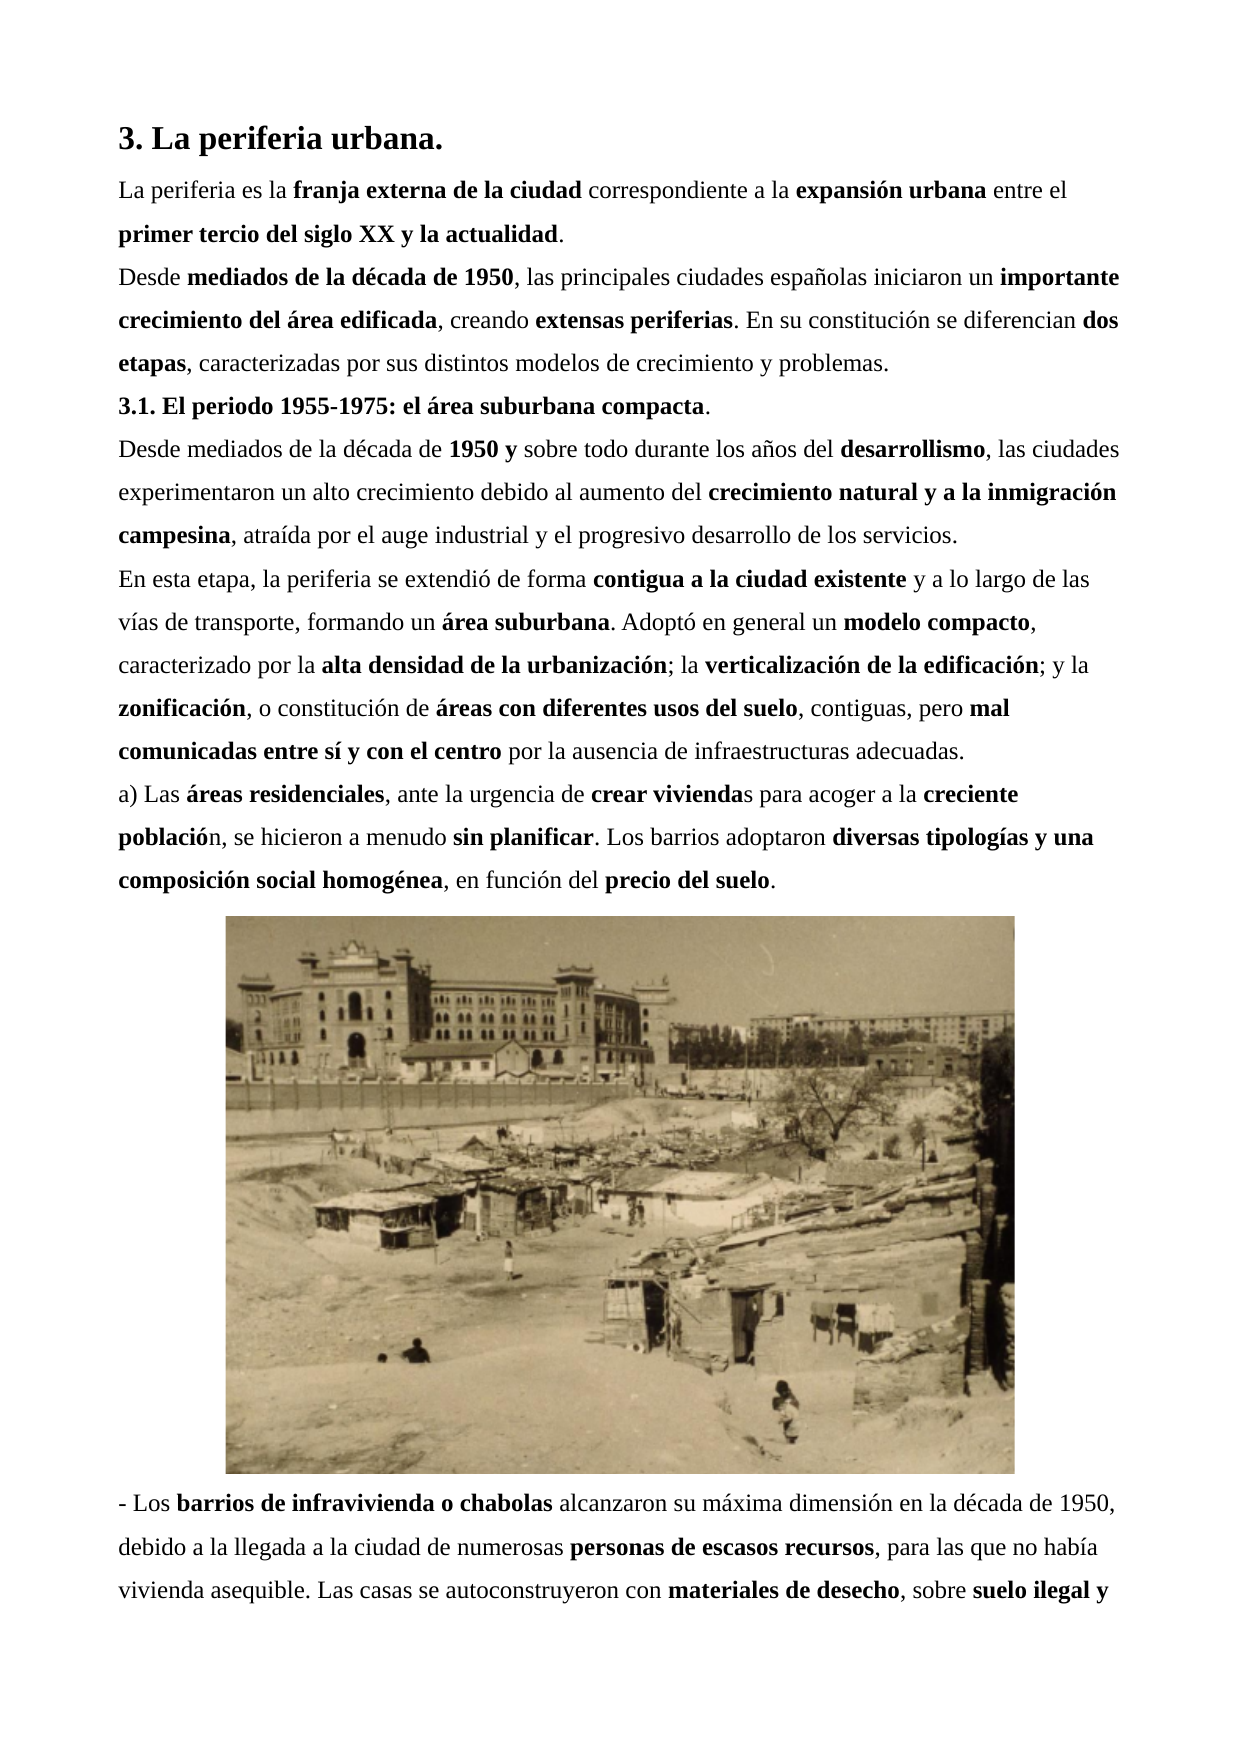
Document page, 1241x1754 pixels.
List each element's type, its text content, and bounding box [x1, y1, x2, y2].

text En esta etapa, la periferia se extendió de forma contigua a la ciudad existente y a lo largo de las vías de transporte, formando un área suburbana. Adoptó en general un modelo compacto, caracterizado por la alta densidad de la urbanización; la verticalización de la edificación; y la zonificación, o constitución de áreas con diferentes usos del suelo, contiguas, pero mal comunicadas entre sí y con el centro por la ausencia de infraestructuras adecuadas. [118, 564, 1122, 765]
text 3. La periferia urbana. [118, 118, 1122, 156]
text Desde mediados de la década de 1950 y sobre todo durante los años del desarrollismo, las ciudades experimentaron un alto crecimiento debido al aumento del crecimiento natural y a la inmigración campesina, atraída por el auge industrial y el progresivo desarrollo de los servicios. [118, 434, 1122, 549]
text Desde mediados de la década de 1950, las principales ciudades españolas iniciaron un importante crecimiento del área edificada, creando extensas periferias. En su constitución se diferencian dos etapas, caracterizadas por sus distintos modelos de crecimiento y problemas. [118, 262, 1122, 377]
text - Los barrios de infravivienda o chabolas alcanzaron su máxima dimensión en la década de 1950, debido a la llegada a la ciudad de numerosas personas de escasos recursos, para las que no había vivienda asequible. Las casas se autoconstruyeron con materiales de desecho, sobre suelo ilegal y [118, 909, 1122, 1603]
text a) Las áreas residenciales, ante la urgencia de crear viviendas para acoger a la creciente población, se hicieron a menudo sin planificar. Los barrios adoptaron diversas tipologías y una composición social homogénea, en función del precio del suelo. [118, 779, 1122, 894]
text La periferia es la franja externa de la ciudad correspondiente a la expansión urbana entre el primer tercio del siglo XX y la actualidad. [118, 176, 1122, 247]
text 3.1. El periodo 1955-1975: el área suburbana compacta. [118, 391, 1122, 420]
